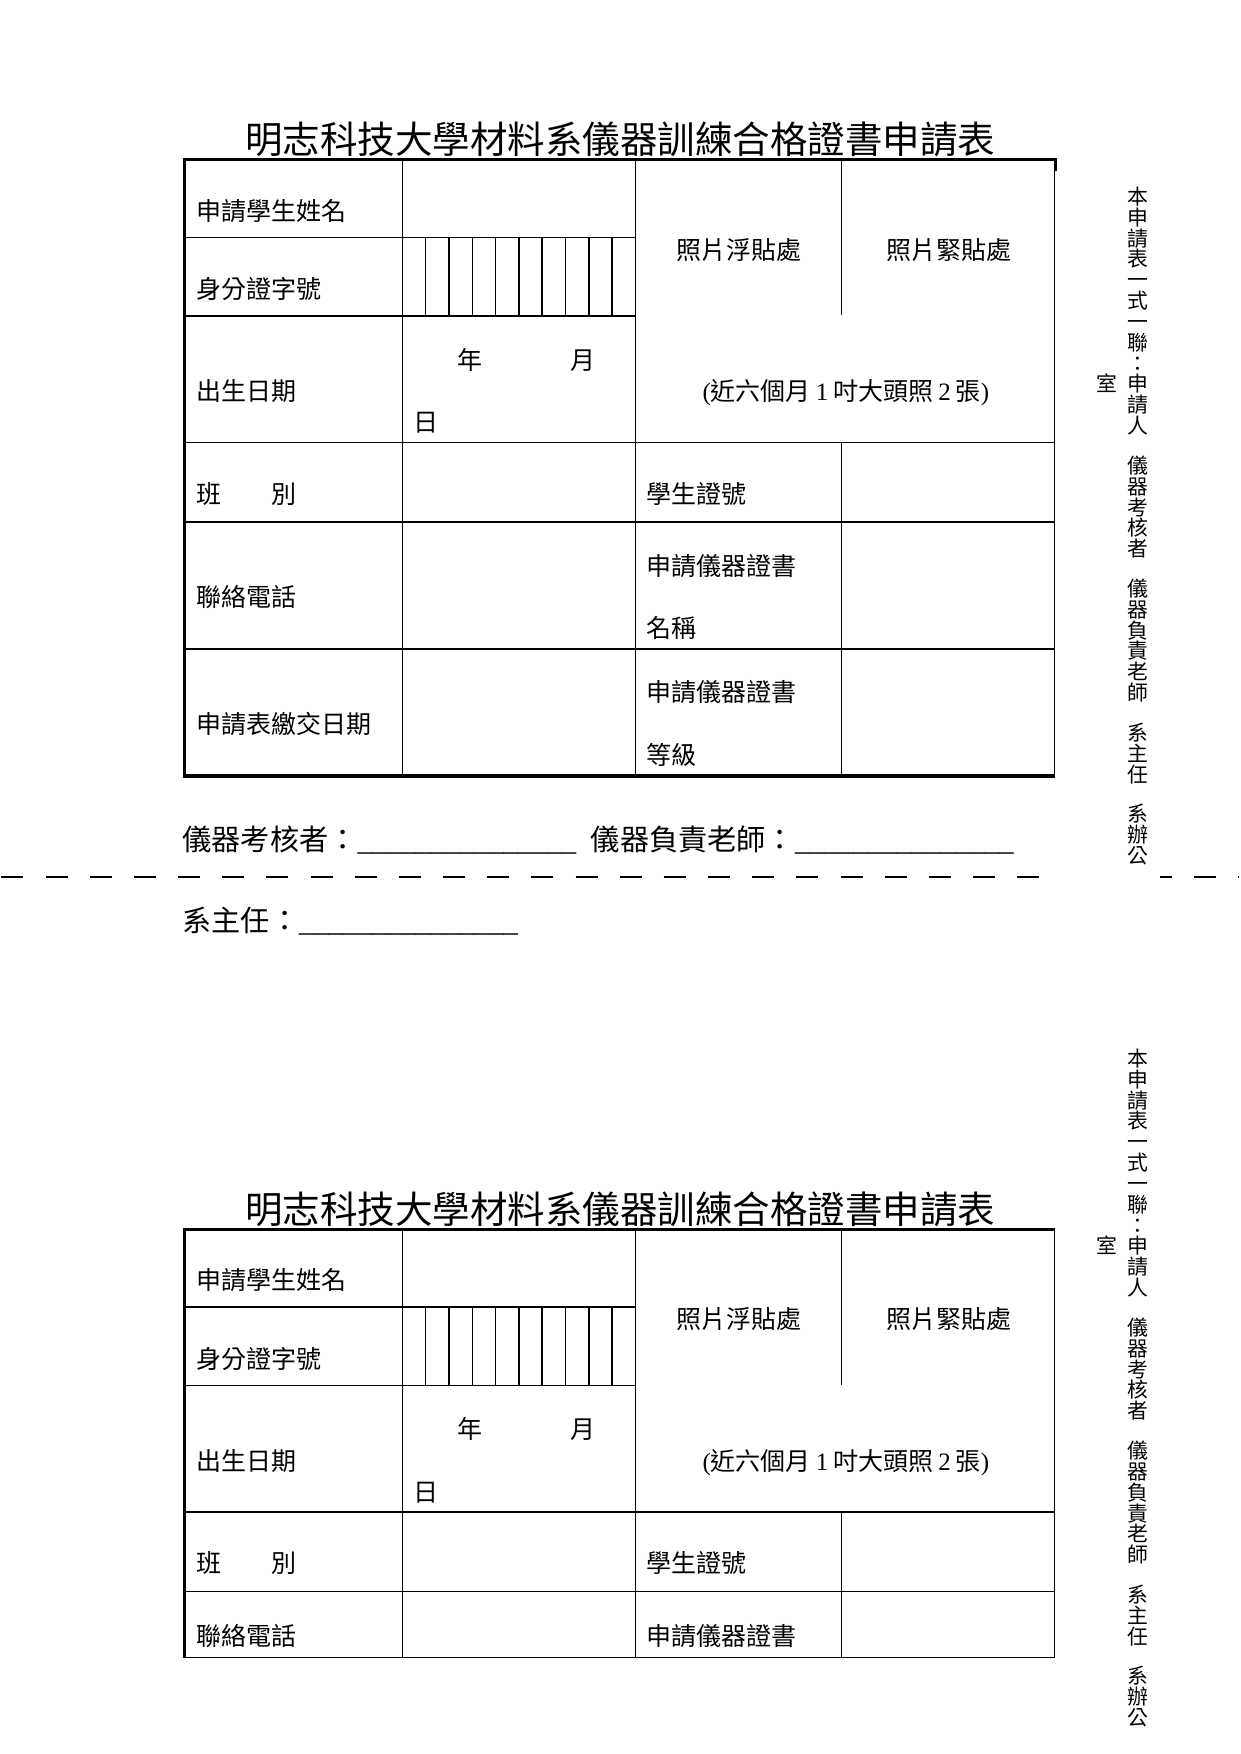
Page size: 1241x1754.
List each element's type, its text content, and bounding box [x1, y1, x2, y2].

table_cell 學生證號 [636, 1513, 841, 1591]
text 明志科技大學材料系儀器訓練合格證書申請表 [75, 96, 1165, 158]
text 系主任：_______________ [175, 877, 1165, 940]
table_header 照片緊貼處 [842, 161, 1054, 315]
table_cell [403, 1308, 425, 1384]
table_cell [496, 238, 518, 315]
text [1055, 171, 1160, 892]
table_cell [403, 238, 425, 315]
table_cell 班 別 [186, 443, 402, 521]
table_header [403, 1231, 635, 1306]
text 本申請表一式一聯：申請人"儀器考核者"儀器負責老師"系主任"系辦公室 [1092, 1048, 1152, 1739]
table_cell 出生日期 [186, 317, 402, 442]
table_cell [473, 238, 495, 315]
table_header 照片浮貼處 [636, 161, 841, 315]
table_header 照片浮貼處 [636, 1231, 841, 1384]
table_cell [520, 238, 541, 315]
table_cell [403, 523, 635, 648]
table_cell [403, 650, 635, 774]
table_cell 身分證字號 [186, 238, 402, 315]
table_cell 申請表繳交日期 [186, 650, 402, 774]
table_cell [543, 238, 565, 315]
text 本申請表一式一聯：申請人"儀器考核者"儀器負責老師"系主任"系辦公室 [1092, 186, 1152, 877]
table_cell 身分證字號 [186, 1308, 402, 1384]
table_cell [473, 1308, 495, 1384]
table_cell 年 月 日 [403, 317, 635, 442]
table_header [403, 161, 635, 237]
table_cell [842, 443, 1054, 521]
table_cell [613, 238, 635, 315]
table_cell [520, 1308, 541, 1384]
table_cell [496, 1308, 518, 1384]
table_cell [613, 1308, 635, 1384]
table_cell [450, 1308, 472, 1384]
table_cell [842, 1592, 1054, 1657]
table_cell [842, 1513, 1054, 1591]
table_cell [450, 238, 472, 315]
table_cell [543, 1308, 565, 1384]
table_cell 學生證號 [636, 443, 841, 521]
table_cell 年 月 日 [403, 1386, 635, 1511]
table_cell [566, 238, 588, 315]
table_cell [842, 650, 1054, 774]
table_cell [590, 238, 611, 315]
table_cell [842, 523, 1054, 648]
table_cell [426, 1308, 448, 1384]
table_cell [426, 238, 448, 315]
table_cell 班 別 [186, 1513, 402, 1591]
text 明志科技大學材料系儀器訓練合格證書申請表 [75, 1033, 1165, 1754]
table_cell 申請儀器證書 [636, 1592, 841, 1657]
table_cell [403, 1513, 635, 1591]
table_cell (近六個月1吋大頭照2張) [636, 315, 1054, 442]
table_cell 聯絡電話 [186, 1592, 402, 1657]
table_cell [403, 443, 635, 521]
table_cell [590, 1308, 611, 1384]
table_cell 申請儀器證書 名稱 [636, 523, 841, 648]
table_cell [566, 1308, 588, 1384]
table_cell [403, 1592, 635, 1657]
table_cell 出生日期 [186, 1386, 402, 1511]
table_cell (近六個月1吋大頭照2張) [636, 1385, 1054, 1511]
table_header 申請學生姓名 [186, 161, 402, 237]
table_header 申請學生姓名 [186, 1231, 402, 1306]
table_cell 申請儀器證書 等級 [636, 650, 841, 774]
table_header 照片緊貼處 [842, 1231, 1054, 1384]
table_cell 聯絡電話 [186, 523, 402, 648]
text 儀器考核者：_______________ 儀器負責老師：_______________ [175, 796, 1055, 859]
